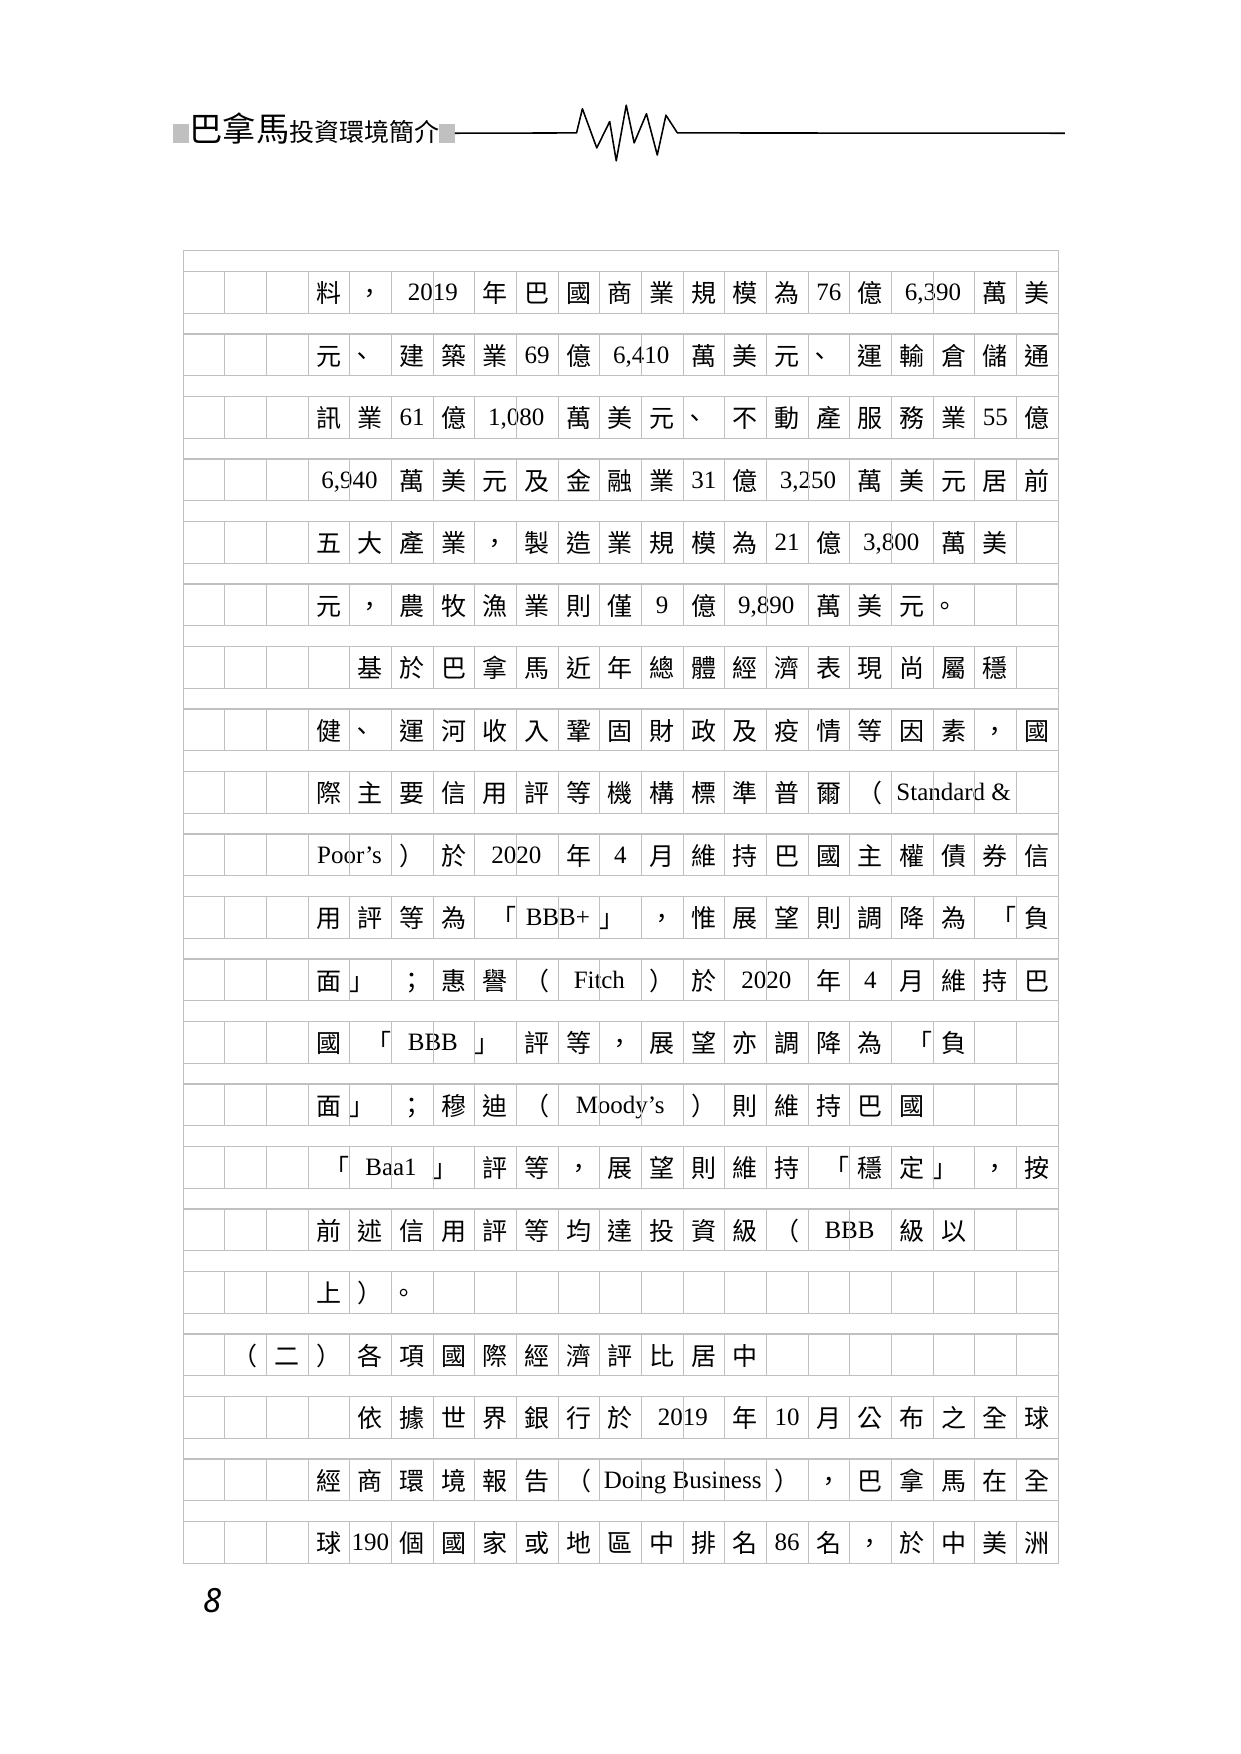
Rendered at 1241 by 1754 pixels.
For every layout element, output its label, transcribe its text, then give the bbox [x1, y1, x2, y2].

text 巴拿馬屬開放型經濟，並以服務業為經濟支柱，依據巴國統計局（INEC）資料，2019年巴國商業規模為76億6,390萬美元、建築業69億6,410萬美元、運輸倉儲通訊業61億1,080萬美元、不動產服務業55億6,940萬美元及金融業31億3,250萬美元居前五大產業，製造業規模為21億3,800萬美元，農牧漁業則僅9億9,890萬美元。 [281, 501, 1058, 521]
text 依據世界銀行於2019年10月公布之全球經商環境報告（Doing Business），巴拿馬在全球190個國家或地區中排名86名，於中美洲僅次於哥斯大黎加（74名），優於薩爾瓦多（91名）、瓜地馬拉（96名）、宏都拉斯（133名）及尼加拉瓜（142名）。巴國於取得融資（25名）、取得電力（51名）、創辦公司（51名）、跨境貿易（59名）等表現優良，惟在解決破產（113名）、履行契約 （147名）、繳納稅賦（176名）等項目表現尚待改善，尤其稅賦部分在退還稅款項目得分僅12.8分，遠低於OECD國家84.41分及拉美平均47.5分，亟待改善。 [281, 1501, 1058, 1521]
text 依據世界銀行於2019年10月公布之全球經商環境報告（Doing Business），巴拿馬在全球190個國家或地區中排名86名，於中美洲僅次於哥斯大黎加（74名），優於薩爾瓦多（91名）、瓜地馬拉（96名）、宏都拉斯（133名）及尼加拉瓜（142名）。巴國於取得融資（25名）、取得電力（51名）、創辦公司（51名）、跨境貿易（59名）等表現優良，惟在解決破產（113名）、履行契約 （147名）、繳納稅賦（176名）等項目表現尚待改善，尤其稅賦部分在退還稅款項目得分僅12.8分，遠低於OECD國家84.41分及拉美平均47.5分，亟待改善。 [281, 1439, 1058, 1458]
text 際 [475, 1335, 516, 1375]
text 經 [517, 1335, 558, 1375]
text [975, 1335, 1016, 1375]
text 基於巴拿馬近年總體經濟表現尚屬穩健、運河收入鞏固財政及疫情等因素，國際主要信用評等機構標準普爾（Standard & Poor’s）於2020年4月維持巴國主權債券信用評等為「BBB+」，惟展望則調降為「負面」；惠譽（Fitch）於2020年4月維持巴國「BBB」評等，展望亦調降為「負面」；穆迪（Moody’s）則維持巴國「Baa1」評等，展望則維持「穩定」，按前述信用評等均達投資級（BBB級以上）。 [281, 1126, 1058, 1146]
text 項 [392, 1335, 433, 1375]
text 巴拿馬屬開放型經濟，並以服務業為經濟支柱，依據巴國統計局（INEC）資料，2019年巴國商業規模為76億6,390萬美元、建築業69億6,410萬美元、運輸倉儲通訊業61億1,080萬美元、不動產服務業55億6,940萬美元及金融業31億3,250萬美元居前五大產業，製造業規模為21億3,800萬美元，農牧漁業則僅9億9,890萬美元。 [281, 314, 1058, 333]
text 巴拿馬屬開放型經濟，並以服務業為經濟支柱，依據巴國統計局（INEC）資料，2019年巴國商業規模為76億6,390萬美元、建築業69億6,410萬美元、運輸倉儲通訊業61億1,080萬美元、不動產服務業55億6,940萬美元及金融業31億3,250萬美元居前五大產業，製造業規模為21億3,800萬美元，農牧漁業則僅9億9,890萬美元。 [281, 251, 1058, 271]
text 基於巴拿馬近年總體經濟表現尚屬穩健、運河收入鞏固財政及疫情等因素，國際主要信用評等機構標準普爾（Standard & Poor’s）於2020年4月維持巴國主權債券信用評等為「BBB+」，惟展望則調降為「負面」；惠譽（Fitch）於2020年4月維持巴國「BBB」評等，展望亦調降為「負面」；穆迪（Moody’s）則維持巴國「Baa1」評等，展望則維持「穩定」，按前述信用評等均達投資級（BBB級以上）。 [281, 1064, 1058, 1083]
text 基於巴拿馬近年總體經濟表現尚屬穩健、運河收入鞏固財政及疫情等因素，國際主要信用評等機構標準普爾（Standard & Poor’s）於2020年4月維持巴國主權債券信用評等為「BBB+」，惟展望則調降為「負面」；惠譽（Fitch）於2020年4月維持巴國「BBB」評等，展望亦調降為「負面」；穆迪（Moody’s）則維持巴國「Baa1」評等，展望則維持「穩定」，按前述信用評等均達投資級（BBB級以上）。 [281, 1189, 1058, 1208]
text 比 [642, 1335, 683, 1375]
text （ [225, 1335, 266, 1375]
text 基於巴拿馬近年總體經濟表現尚屬穩健、運河收入鞏固財政及疫情等因素，國際主要信用評等機構標準普爾（Standard & Poor’s）於2020年4月維持巴國主權債券信用評等為「BBB+」，惟展望則調降為「負面」；惠譽（Fitch）於2020年4月維持巴國「BBB」評等，展望亦調降為「負面」；穆迪（Moody’s）則維持巴國「Baa1」評等，展望則維持「穩定」，按前述信用評等均達投資級（BBB級以上）。 [281, 876, 1058, 896]
text 居 [684, 1335, 724, 1375]
text ） [309, 1335, 349, 1375]
text 基於巴拿馬近年總體經濟表現尚屬穩健、運河收入鞏固財政及疫情等因素，國際主要信用評等機構標準普爾（Standard & Poor’s）於2020年4月維持巴國主權債券信用評等為「BBB+」，惟展望則調降為「負面」；惠譽（Fitch）於2020年4月維持巴國「BBB」評等，展望亦調降為「負面」；穆迪（Moody’s）則維持巴國「Baa1」評等，展望則維持「穩定」，按前述信用評等均達投資級（BBB級以上）。 [281, 1251, 1058, 1271]
text 評 [600, 1335, 641, 1375]
text [850, 1335, 891, 1375]
text 濟 [559, 1335, 599, 1375]
text [207, 1314, 1058, 1333]
text 國 [434, 1335, 474, 1375]
text [767, 1335, 808, 1375]
text [934, 1335, 974, 1375]
text 各 [350, 1335, 391, 1375]
text [1017, 1335, 1058, 1375]
text 巴拿馬屬開放型經濟，並以服務業為經濟支柱，依據巴國統計局（INEC）資料，2019年巴國商業規模為76億6,390萬美元、建築業69億6,410萬美元、運輸倉儲通訊業61億1,080萬美元、不動產服務業55億6,940萬美元及金融業31億3,250萬美元居前五大產業，製造業規模為21億3,800萬美元，農牧漁業則僅9億9,890萬美元。 [281, 564, 1058, 583]
text 基於巴拿馬近年總體經濟表現尚屬穩健、運河收入鞏固財政及疫情等因素，國際主要信用評等機構標準普爾（Standard & Poor’s）於2020年4月維持巴國主權債券信用評等為「BBB+」，惟展望則調降為「負面」；惠譽（Fitch）於2020年4月維持巴國「BBB」評等，展望亦調降為「負面」；穆迪（Moody’s）則維持巴國「Baa1」評等，展望則維持「穩定」，按前述信用評等均達投資級（BBB級以上）。 [281, 689, 1058, 708]
text [207, 1335, 224, 1375]
text [809, 1335, 849, 1375]
text 基於巴拿馬近年總體經濟表現尚屬穩健、運河收入鞏固財政及疫情等因素，國際主要信用評等機構標準普爾（Standard & Poor’s）於2020年4月維持巴國主權債券信用評等為「BBB+」，惟展望則調降為「負面」；惠譽（Fitch）於2020年4月維持巴國「BBB」評等，展望亦調降為「負面」；穆迪（Moody’s）則維持巴國「Baa1」評等，展望則維持「穩定」，按前述信用評等均達投資級（BBB級以上）。 [281, 814, 1058, 833]
text 基於巴拿馬近年總體經濟表現尚屬穩健、運河收入鞏固財政及疫情等因素，國際主要信用評等機構標準普爾（Standard & Poor’s）於2020年4月維持巴國主權債券信用評等為「BBB+」，惟展望則調降為「負面」；惠譽（Fitch）於2020年4月維持巴國「BBB」評等，展望亦調降為「負面」；穆迪（Moody’s）則維持巴國「Baa1」評等，展望則維持「穩定」，按前述信用評等均達投資級（BBB級以上）。 [281, 939, 1058, 958]
text 基於巴拿馬近年總體經濟表現尚屬穩健、運河收入鞏固財政及疫情等因素，國際主要信用評等機構標準普爾（Standard & Poor’s）於2020年4月維持巴國主權債券信用評等為「BBB+」，惟展望則調降為「負面」；惠譽（Fitch）於2020年4月維持巴國「BBB」評等，展望亦調降為「負面」；穆迪（Moody’s）則維持巴國「Baa1」評等，展望則維持「穩定」，按前述信用評等均達投資級（BBB級以上）。 [281, 626, 1058, 646]
text 基於巴拿馬近年總體經濟表現尚屬穩健、運河收入鞏固財政及疫情等因素，國際主要信用評等機構標準普爾（Standard & Poor’s）於2020年4月維持巴國主權債券信用評等為「BBB+」，惟展望則調降為「負面」；惠譽（Fitch）於2020年4月維持巴國「BBB」評等，展望亦調降為「負面」；穆迪（Moody’s）則維持巴國「Baa1」評等，展望則維持「穩定」，按前述信用評等均達投資級（BBB級以上）。 [281, 1001, 1058, 1021]
text 依據世界銀行於2019年10月公布之全球經商環境報告（Doing Business），巴拿馬在全球190個國家或地區中排名86名，於中美洲僅次於哥斯大黎加（74名），優於薩爾瓦多（91名）、瓜地馬拉（96名）、宏都拉斯（133名）及尼加拉瓜（142名）。巴國於取得融資（25名）、取得電力（51名）、創辦公司（51名）、跨境貿易（59名）等表現優良，惟在解決破產（113名）、履行契約 （147名）、繳納稅賦（176名）等項目表現尚待改善，尤其稅賦部分在退還稅款項目得分僅12.8分，遠低於OECD國家84.41分及拉美平均47.5分，亟待改善。 [281, 1376, 1058, 1396]
text 巴拿馬屬開放型經濟，並以服務業為經濟支柱，依據巴國統計局（INEC）資料，2019年巴國商業規模為76億6,390萬美元、建築業69億6,410萬美元、運輸倉儲通訊業61億1,080萬美元、不動產服務業55億6,940萬美元及金融業31億3,250萬美元居前五大產業，製造業規模為21億3,800萬美元，農牧漁業則僅9億9,890萬美元。 [281, 376, 1058, 396]
text 中 [725, 1335, 766, 1375]
text 二 [267, 1335, 308, 1375]
text [892, 1335, 933, 1375]
text 基於巴拿馬近年總體經濟表現尚屬穩健、運河收入鞏固財政及疫情等因素，國際主要信用評等機構標準普爾（Standard & Poor’s）於2020年4月維持巴國主權債券信用評等為「BBB+」，惟展望則調降為「負面」；惠譽（Fitch）於2020年4月維持巴國「BBB」評等，展望亦調降為「負面」；穆迪（Moody’s）則維持巴國「Baa1」評等，展望則維持「穩定」，按前述信用評等均達投資級（BBB級以上）。 [281, 751, 1058, 771]
text 巴拿馬屬開放型經濟，並以服務業為經濟支柱，依據巴國統計局（INEC）資料，2019年巴國商業規模為76億6,390萬美元、建築業69億6,410萬美元、運輸倉儲通訊業61億1,080萬美元、不動產服務業55億6,940萬美元及金融業31億3,250萬美元居前五大產業，製造業規模為21億3,800萬美元，農牧漁業則僅9億9,890萬美元。 [281, 439, 1058, 458]
